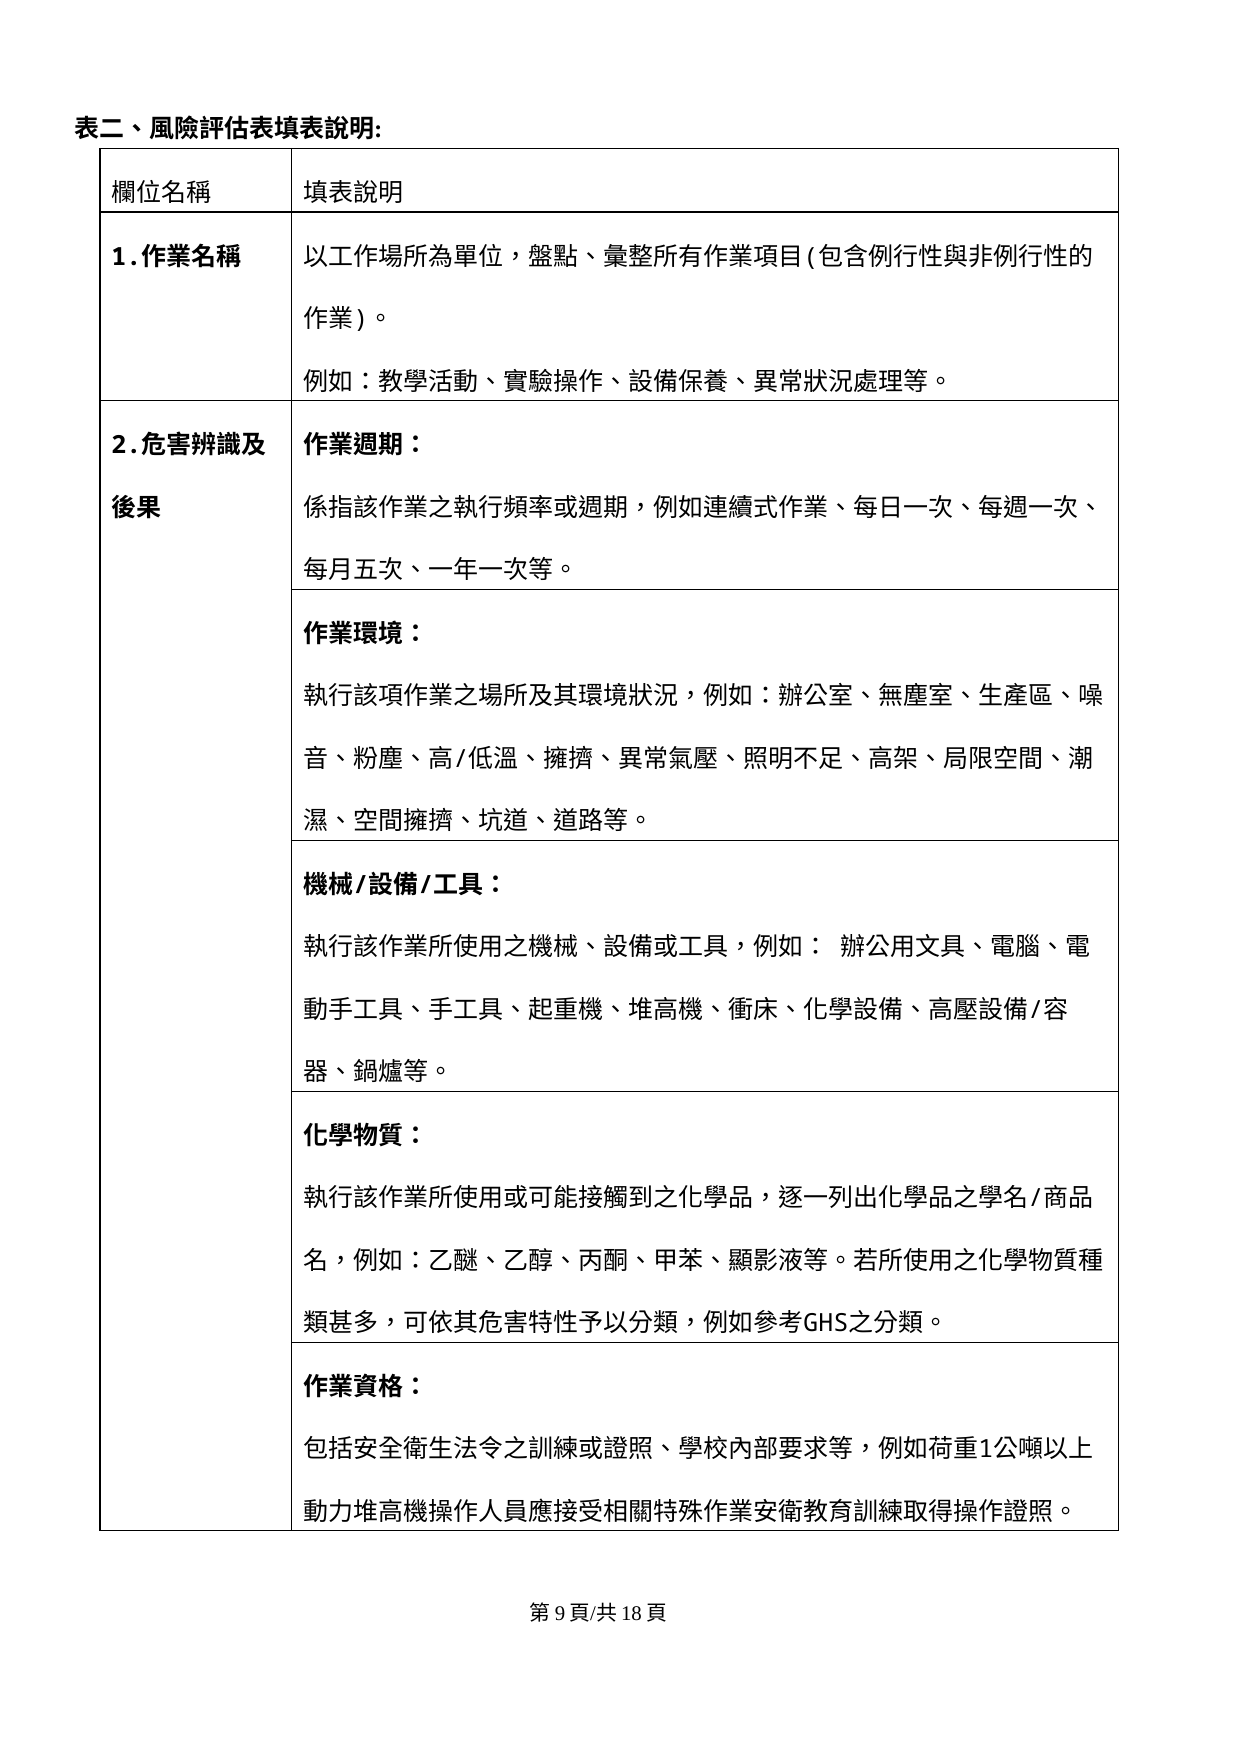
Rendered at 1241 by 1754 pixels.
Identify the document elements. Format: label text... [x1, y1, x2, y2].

table_cell 2.危害辨識及後果 [101, 401, 291, 1530]
table_cell 以工作場所為單位，盤點、彙整所有作業項目(包含例行性與非例行性的作業)。 例如：教學活動、實驗操作、設備保養、異常狀況處理等。 [292, 213, 1118, 400]
table_header 填表說明 [292, 149, 1118, 211]
table_cell 機械/設備/工具： 執行該作業所使用之機械、設備或工具，例如： 辦公用文具、電腦、電動手工具、手工具、起重機、堆高機、衝床、化學設備、高壓設備/容器、鍋爐等。 [292, 841, 1118, 1091]
table_cell 1.作業名稱 [101, 213, 291, 400]
table_cell 作業資格： 包括安全衛生法令之訓練或證照、學校內部要求等，例如荷重1公噸以上動力堆高機操作人員應接受相關特殊作業安衛教育訓練取得操作證照。 [292, 1343, 1118, 1530]
table_header 欄位名稱 [101, 149, 291, 211]
table_cell 作業週期： 係指該作業之執行頻率或週期，例如連續式作業、每日一次、每週一次、每月五次、一年一次等。 [292, 401, 1118, 588]
text 表二、風險評估表填表說明: [74, 85, 1122, 148]
table_cell 化學物質： 執行該作業所使用或可能接觸到之化學品，逐一列出化學品之學名/商品名，例如：乙醚、乙醇、丙酮、甲苯、顯影液等。若所使用之化學物質種類甚多，可依其危害特性予以分類，例如參考GHS之分類。 [292, 1092, 1118, 1342]
table_cell 作業環境： 執行該項作業之場所及其環境狀況，例如：辦公室、無塵室、生產區、噪音、粉塵、高/低溫、擁擠、異常氣壓、照明不足、高架、局限空間、潮濕、空間擁擠、坑道、道路等。 [292, 590, 1118, 839]
